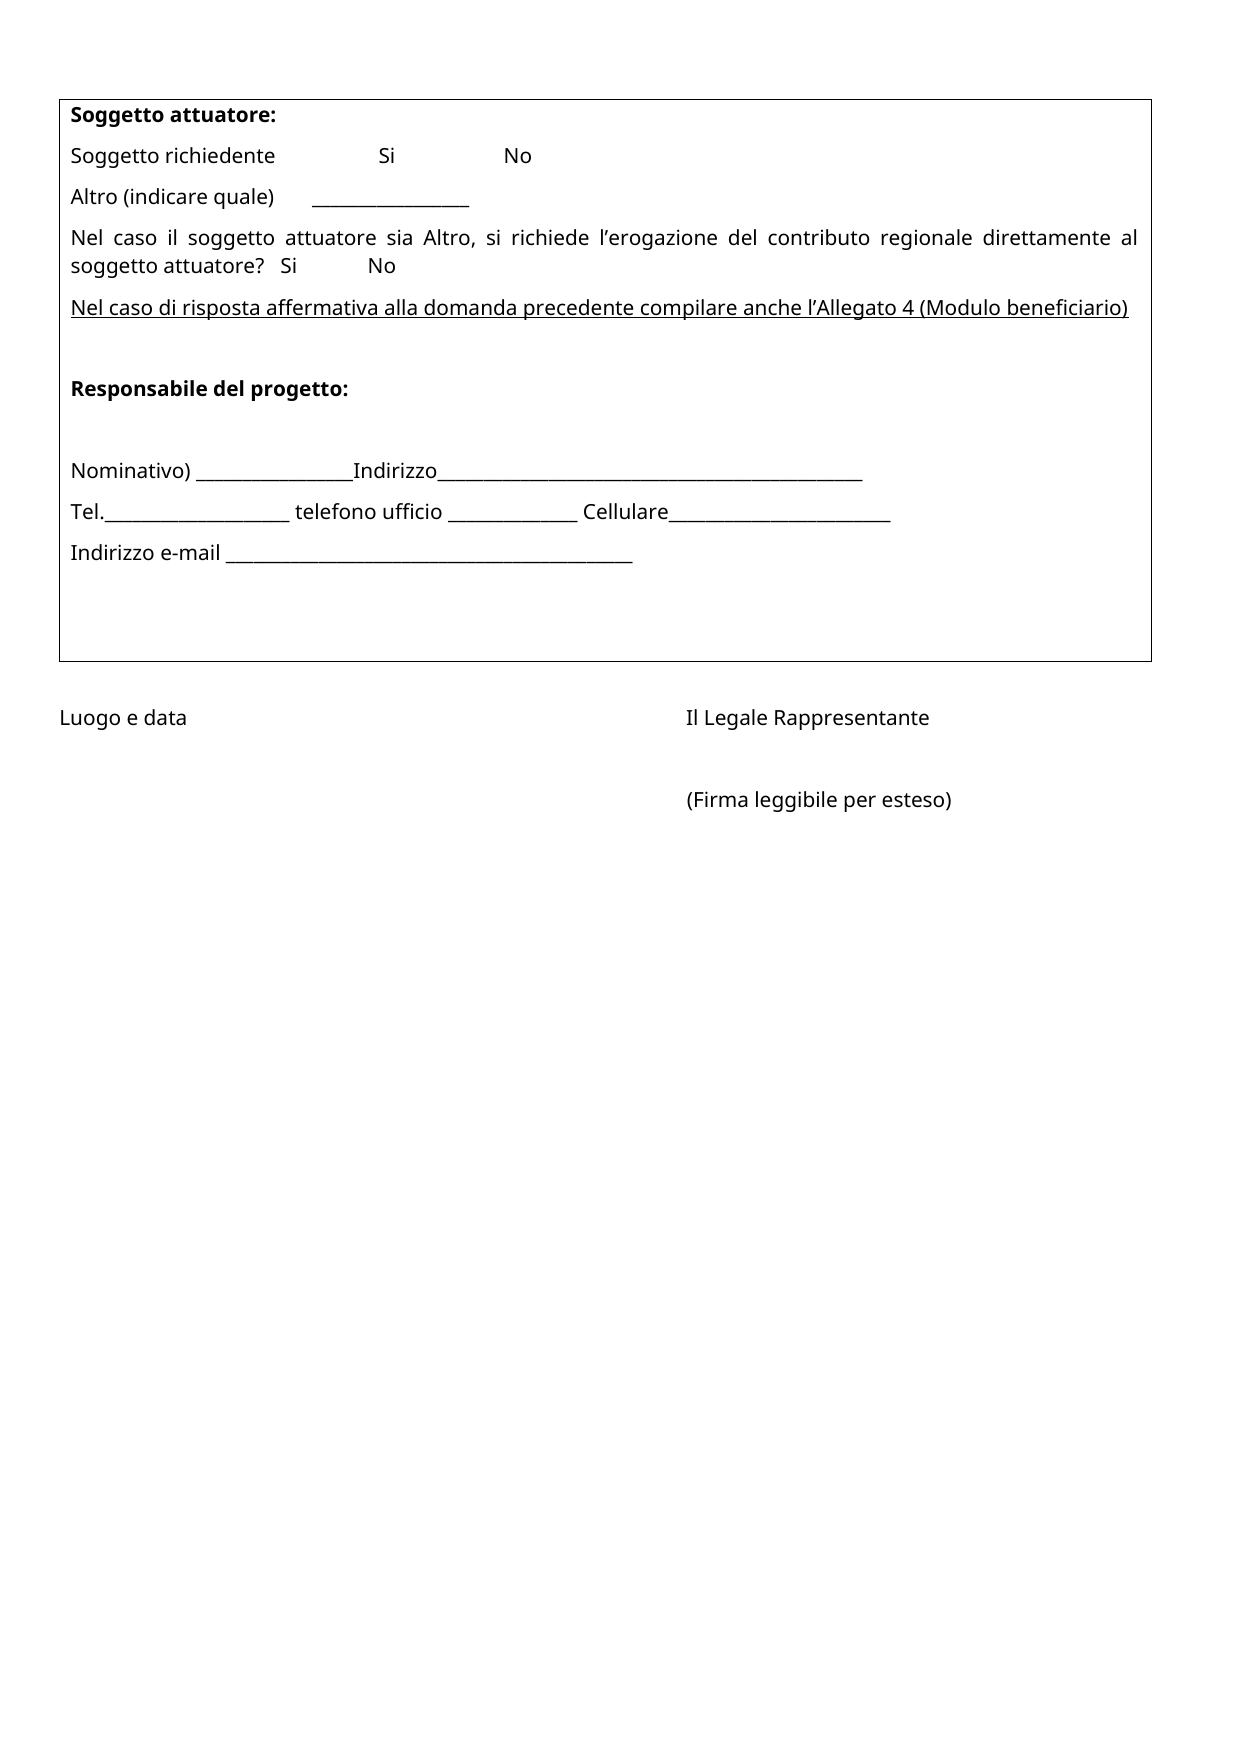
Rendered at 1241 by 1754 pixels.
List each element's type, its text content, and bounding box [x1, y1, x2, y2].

text Luogo e data Il Legale Rappresentante [59, 703, 1181, 731]
subtitle (Firma leggibile per esteso) [97, 785, 1181, 813]
table_header Soggetto attuatore: Soggetto richiedente Si No Altro (indicare quale) _________________ Nel caso il soggetto attuatore sia Altro, si richiede l’erogazione del contributo regionale direttamente al soggetto attuatore? Si No Nel caso di risposta affermativa alla domanda precedente compilare anche l’Allegato 4 (Modulo beneficiario) Responsabile del progetto: Nominativo) _________________Indirizzo______________________________________________ Tel.____________________ telefono ufficio ______________ Cellulare________________________ Indirizzo e-mail ____________________________________________ [60, 100, 1151, 661]
